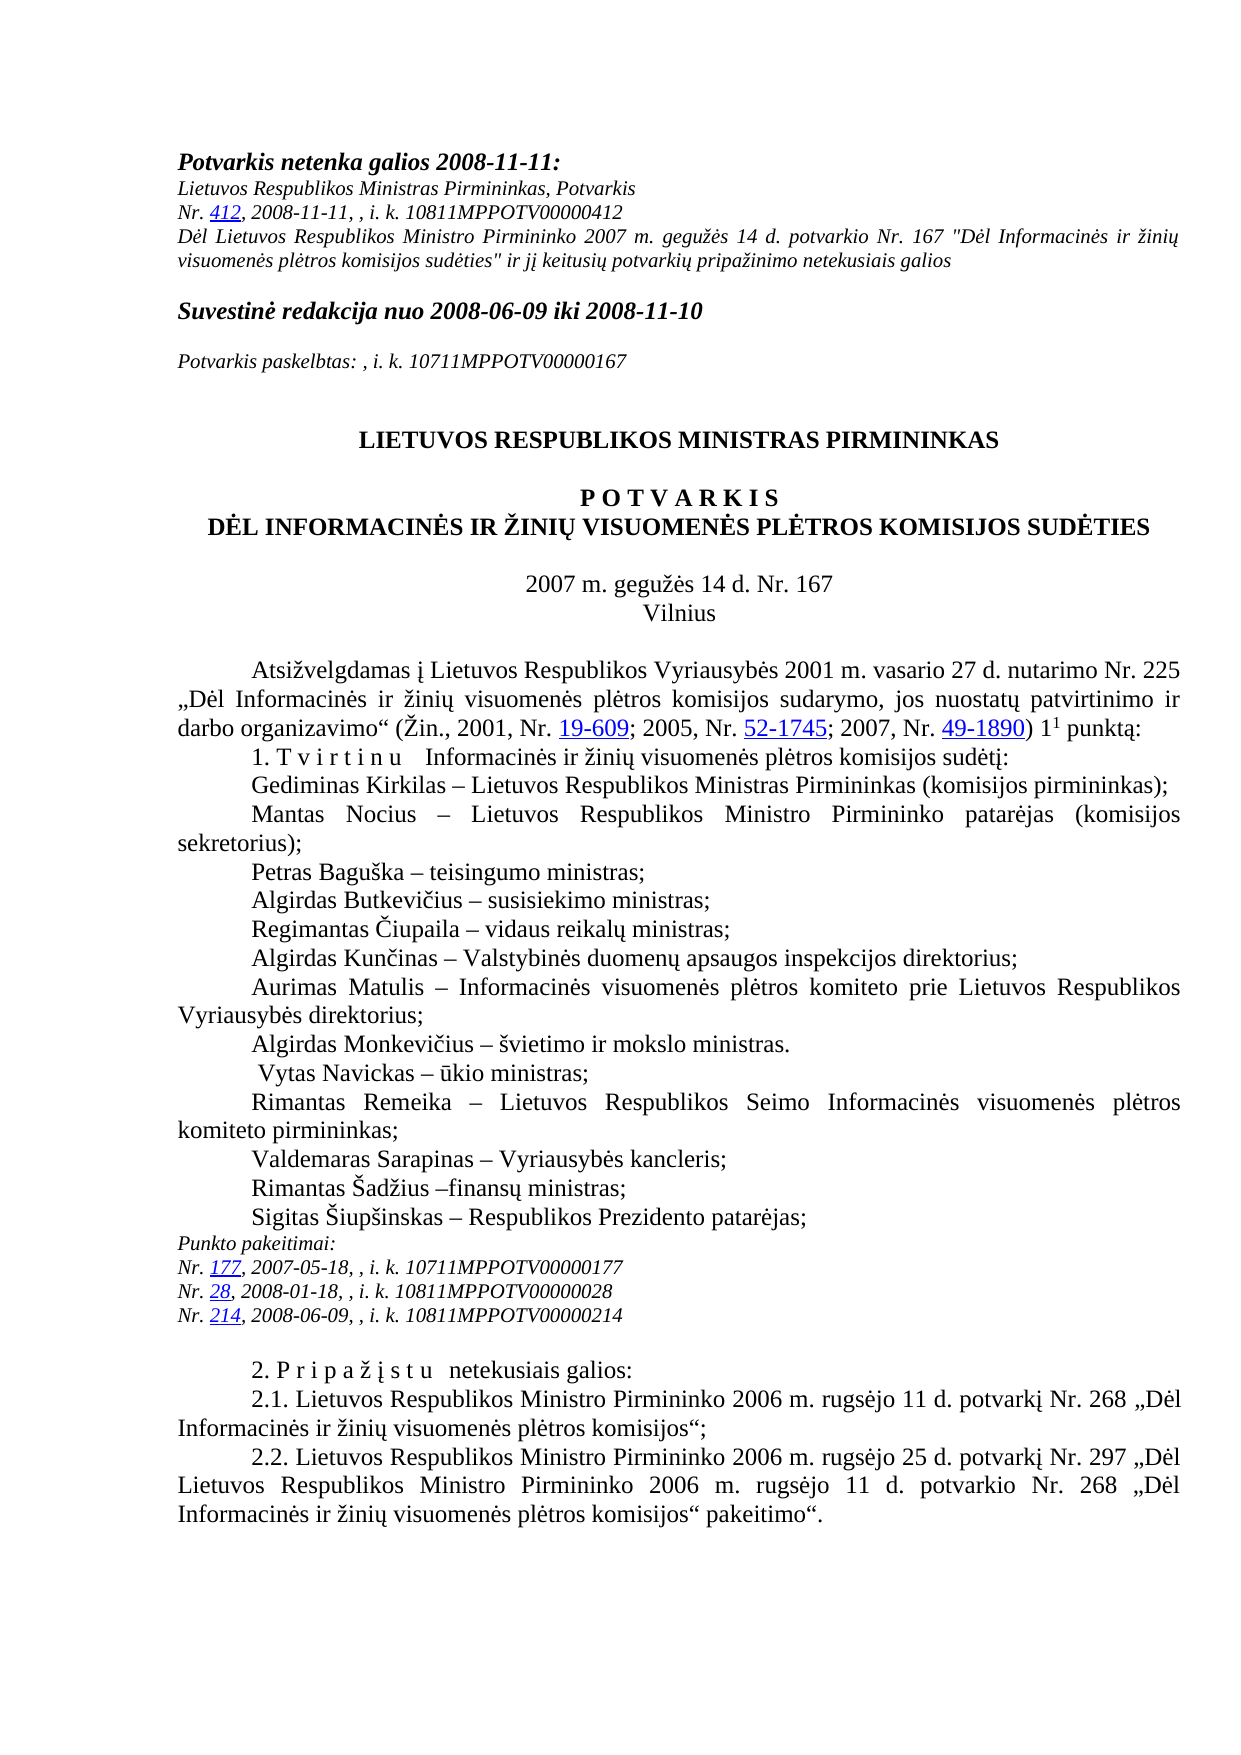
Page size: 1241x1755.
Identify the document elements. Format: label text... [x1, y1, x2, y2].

text Gediminas Kirkilas – Lietuvos Respublikos Ministras Pirmininkas (komisijos pirmininkas); [177, 771, 1181, 799]
text Sigitas Šiupšinskas – Respublikos Prezidento patarėjas; [177, 1202, 1181, 1231]
text Aurimas Matulis – Informacinės visuomenės plėtros komiteto prie Lietuvos Respublikos Vyriausybės direktorius; [177, 972, 1181, 1029]
text Regimantas Čiupaila – vidaus reikalų ministras; [177, 914, 1181, 943]
text Nr. 214, 2008-06-09, , i. k. 10811MPPOTV00000214 [177, 1303, 1181, 1327]
text Rimantas Remeika – Lietuvos Respublikos Seimo Informacinės visuomenės plėtros komiteto pirmininkas; [177, 1087, 1181, 1144]
text 2. Pripažįstu netekusiais galios: [177, 1356, 1181, 1384]
text Mantas Nocius – Lietuvos Respublikos Ministro Pirmininko patarėjas (komisijos sekretorius); [177, 799, 1181, 857]
text Rimantas Šadžius –finansų ministras; [177, 1173, 1181, 1202]
text LIETUVOS RESPUBLIKOS MINISTRAS PIRMININKAS [177, 426, 1181, 454]
text Potvarkis paskelbtas: , i. k. 10711MPPOTV00000167 [177, 349, 1181, 373]
text Algirdas Monkevičius – švietimo ir mokslo ministras. [177, 1029, 1181, 1058]
text Petras Baguška – teisingumo ministras; [177, 857, 1181, 886]
text Nr. 28, 2008-01-18, , i. k. 10811MPPOTV00000028 [177, 1279, 1181, 1303]
text 2007 m. gegužės 14 d. Nr. 167 [177, 569, 1181, 598]
text Nr. 177, 2007-05-18, , i. k. 10711MPPOTV00000177 [177, 1255, 1181, 1279]
text Atsižvelgdamas į Lietuvos Respublikos Vyriausybės 2001 m. vasario 27 d. nutarimo Nr. 225 „Dėl Informacinės ir žinių visuomenės plėtros komisijos sudarymo, jos nuostatų patvirtinimo ir darbo organizavimo“ (Žin., 2001, Nr. 19-609; 2005, Nr. 52-1745; 2007, Nr. 49-1890) 11 punktą: [177, 656, 1181, 742]
text Suvestinė redakcija nuo 2008-06-09 iki 2008-11-10 [177, 296, 1181, 325]
text Dėl Lietuvos Respublikos Ministro Pirmininko 2007 m. gegužės 14 d. potvarkio Nr. 167 "Dėl Informacinės ir žinių visuomenės plėtros komisijos sudėties" ir jį keitusių potvarkių pripažinimo netekusiais galios [177, 224, 1181, 272]
text Vytas Navickas – ūkio ministras; [177, 1058, 1181, 1087]
text Punkto pakeitimai: [177, 1231, 1181, 1255]
text Lietuvos Respublikos Ministras Pirmininkas, Potvarkis [177, 176, 1181, 200]
text P O T V A R K I S [177, 483, 1181, 512]
text Valdemaras Sarapinas – Vyriausybės kancleris; [177, 1144, 1181, 1173]
text 2.2. Lietuvos Respublikos Ministro Pirmininko 2006 m. rugsėjo 25 d. potvarkį Nr. 297 „Dėl Lietuvos Respublikos Ministro Pirmininko 2006 m. rugsėjo 11 d. potvarkio Nr. 268 „Dėl Informacinės ir žinių visuomenės plėtros komisijos“ pakeitimo“. [177, 1442, 1181, 1528]
text DĖL INFORMACINĖS IR ŽINIŲ VISUOMENĖS PLĖTROS KOMISIJOS SUDĖTIES [177, 512, 1181, 541]
text 1. Tvirtinu Informacinės ir žinių visuomenės plėtros komisijos sudėtį: [177, 742, 1181, 771]
text Potvarkis netenka galios 2008-11-11: [177, 147, 1181, 176]
text Vilnius [177, 598, 1181, 627]
text 2.1. Lietuvos Respublikos Ministro Pirmininko 2006 m. rugsėjo 11 d. potvarkį Nr. 268 „Dėl Informacinės ir žinių visuomenės plėtros komisijos“; [177, 1384, 1181, 1442]
text Nr. 412, 2008-11-11, , i. k. 10811MPPOTV00000412 [177, 200, 1181, 224]
text Algirdas Kunčinas – Valstybinės duomenų apsaugos inspekcijos direktorius; [177, 943, 1181, 972]
text Algirdas Butkevičius – susisiekimo ministras; [177, 886, 1181, 914]
